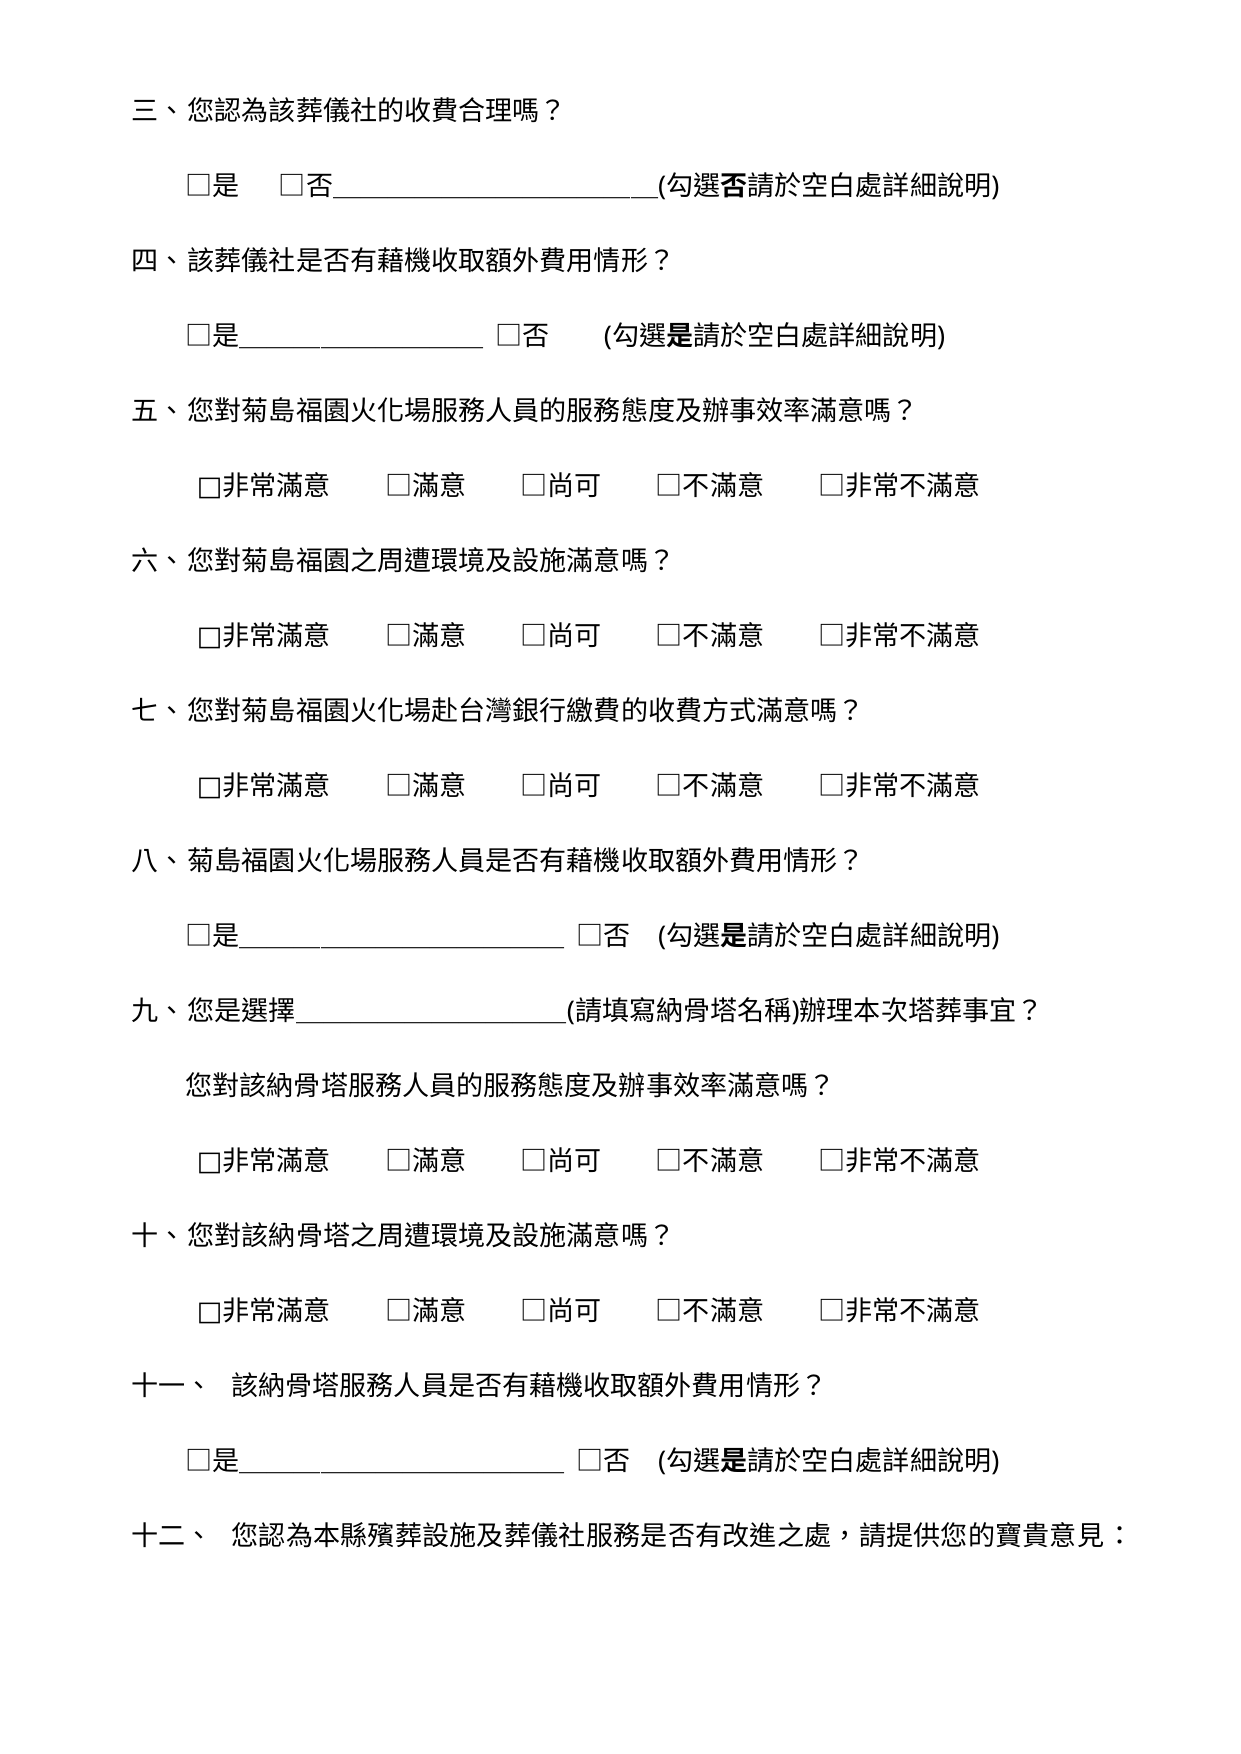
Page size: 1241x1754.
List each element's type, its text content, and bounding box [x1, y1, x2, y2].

text □非常滿意 □滿意 □尚可 □不滿意 □非常不滿意 [131, 1121, 1106, 1196]
list 您對該納骨塔之周遭環境及設施滿意嗎？ [131, 1196, 1106, 1271]
text □是＿＿＿＿＿＿＿＿＿＿＿＿ □否 (勾選是請於空白處詳細說明) [131, 1421, 1106, 1496]
list 您是選擇＿＿＿＿＿＿＿＿＿＿(請填寫納骨塔名稱)辦理本次塔葬事宜？ [131, 971, 1106, 1046]
list 該納骨塔服務人員是否有藉機收取額外費用情形？ [131, 1346, 1106, 1421]
list 您對菊島福園火化場赴台灣銀行繳費的收費方式滿意嗎？ [131, 671, 1106, 746]
list 您認為該葬儀社的收費合理嗎？ [131, 71, 1106, 146]
list 您對菊島福園之周遭環境及設施滿意嗎？ [131, 521, 1106, 596]
text □是＿＿＿＿＿＿＿＿＿＿＿＿ □否 (勾選是請於空白處詳細說明) [131, 896, 1106, 971]
text □非常滿意 □滿意 □尚可 □不滿意 □非常不滿意 [131, 596, 1106, 671]
text 您對該納骨塔服務人員的服務態度及辦事效率滿意嗎？ [131, 1046, 1106, 1121]
list 您對菊島福園火化場服務人員的服務態度及辦事效率滿意嗎？ [131, 371, 1106, 446]
list 該葬儀社是否有藉機收取額外費用情形？ [131, 221, 1106, 296]
text □非常滿意 □滿意 □尚可 □不滿意 □非常不滿意 [131, 446, 1106, 521]
text □是＿＿＿＿＿＿＿＿＿ □否 (勾選是請於空白處詳細說明) [131, 296, 1106, 371]
text □非常滿意 □滿意 □尚可 □不滿意 □非常不滿意 [131, 1271, 1106, 1346]
list 您認為本縣殯葬設施及葬儀社服務是否有改進之處，請提供您的寶貴意見： [131, 1496, 1106, 1646]
text □是 □否＿＿＿＿＿＿＿＿＿＿＿＿(勾選否請於空白處詳細說明) [131, 146, 1106, 221]
text □非常滿意 □滿意 □尚可 □不滿意 □非常不滿意 [131, 746, 1106, 821]
list 菊島福園火化場服務人員是否有藉機收取額外費用情形？ [131, 821, 1106, 896]
